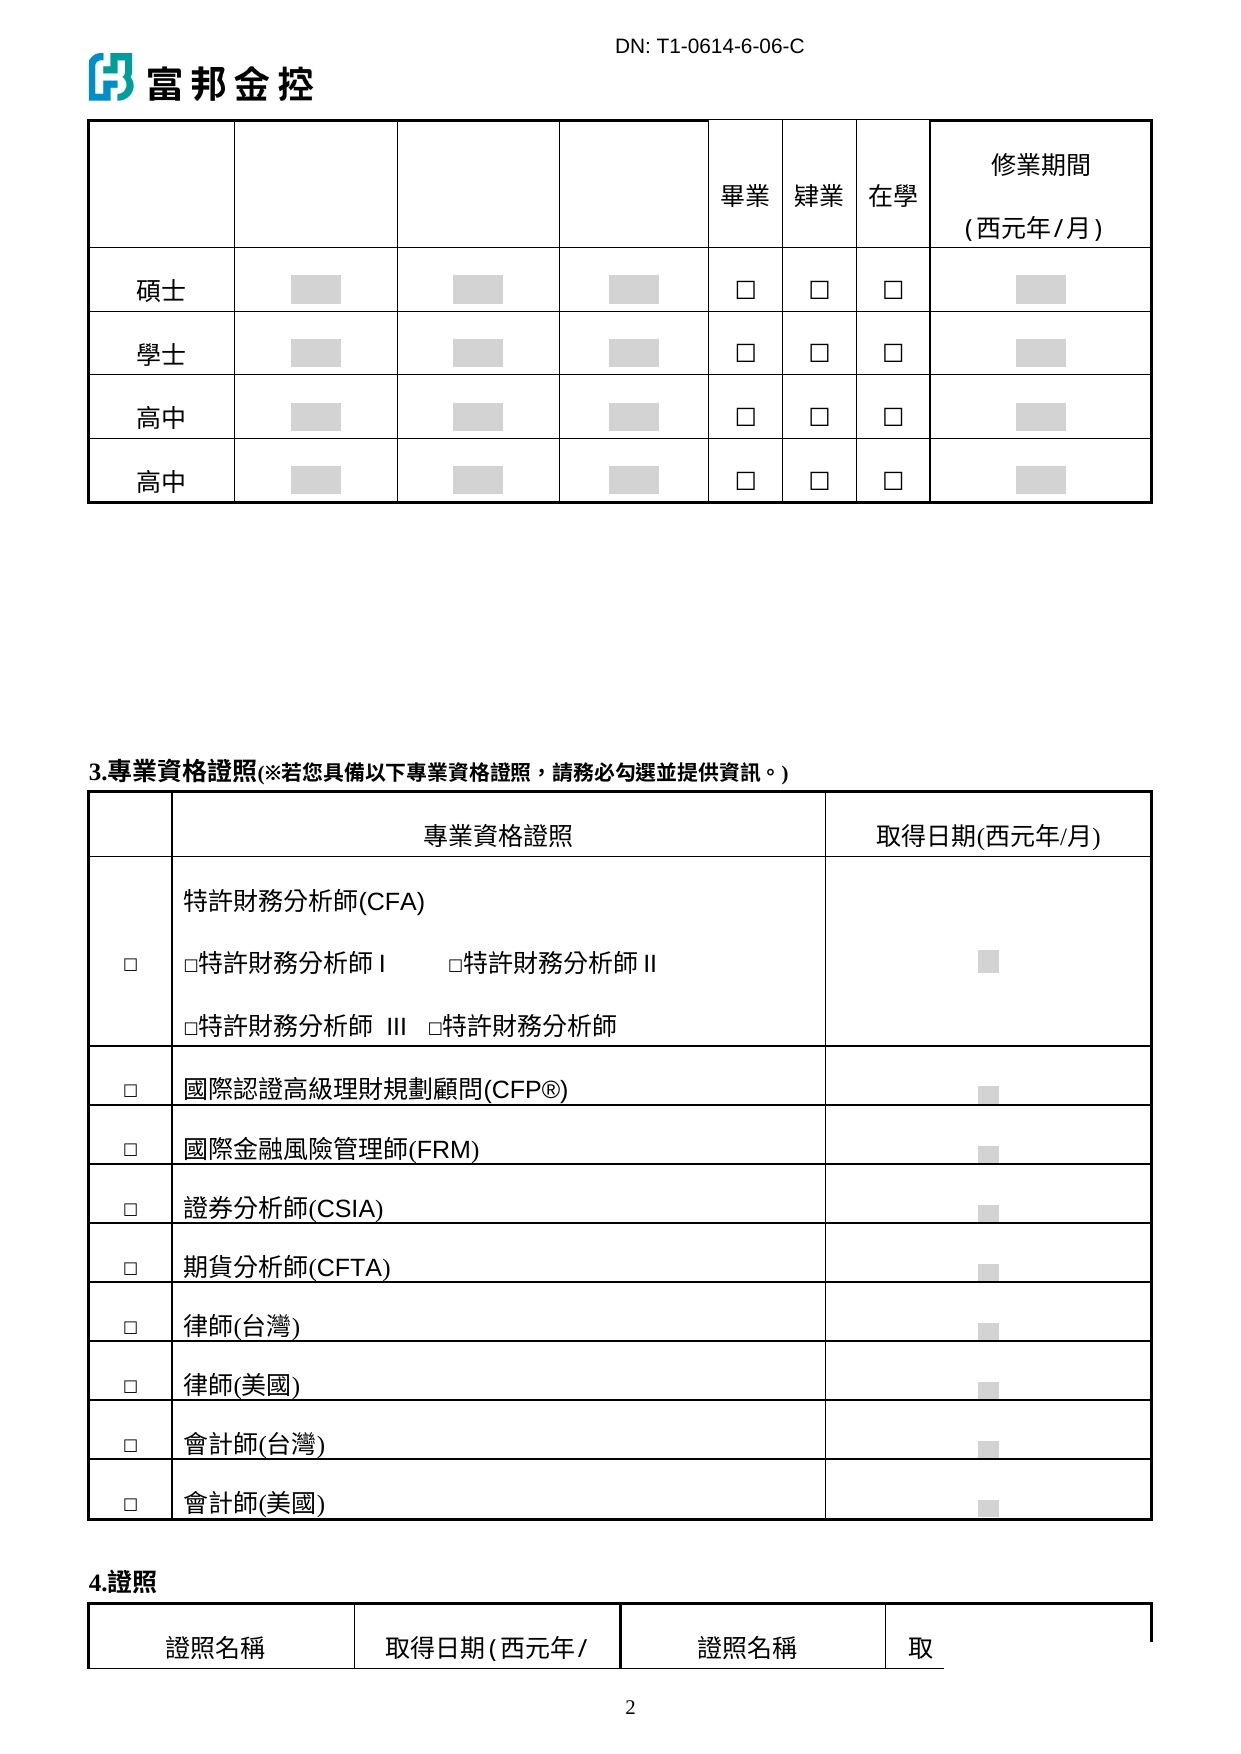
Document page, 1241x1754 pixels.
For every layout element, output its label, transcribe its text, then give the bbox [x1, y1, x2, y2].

table_cell [826, 1401, 1150, 1458]
table_cell 學士 [90, 312, 234, 374]
table_cell [826, 1106, 1150, 1163]
table_cell 律師(美國) [173, 1342, 825, 1399]
table_cell [560, 375, 708, 438]
table_cell ☐ [90, 1106, 171, 1163]
table_cell [826, 1460, 1150, 1517]
table_cell ☐ [857, 312, 929, 374]
table_cell [235, 312, 397, 374]
table_header 取得日期(西元年/月) [826, 793, 1150, 856]
table_cell [235, 248, 397, 311]
table_cell 期貨分析師(CFTA) [173, 1224, 825, 1281]
table_cell [826, 1047, 1150, 1104]
table_cell ☐ [783, 375, 856, 438]
table_cell [398, 439, 559, 501]
table_header 證照名稱 [90, 1605, 354, 1667]
table_cell ☐ [90, 857, 171, 1045]
table_cell [826, 1283, 1150, 1340]
table_cell ☐ [783, 248, 856, 311]
table_cell [826, 1342, 1150, 1399]
table_cell ☐ [783, 439, 856, 501]
table_cell 碩士 [90, 248, 234, 311]
table_cell ☐ [90, 1342, 171, 1399]
table_cell ☐ [709, 439, 782, 501]
table_cell 證券分析師(CSIA) [173, 1165, 825, 1222]
table_cell [826, 1224, 1150, 1281]
table_cell 國際金融風險管理師(FRM) [173, 1106, 825, 1163]
table_cell [560, 312, 708, 374]
table_cell 高中 [90, 439, 234, 501]
table_cell ☐ [857, 375, 929, 438]
table_cell [398, 312, 559, 374]
table_header [90, 793, 171, 856]
table_cell 會計師(美國) [173, 1460, 825, 1517]
table_cell ☐ [709, 375, 782, 438]
table_cell ☐ [90, 1401, 171, 1458]
table_cell [235, 375, 397, 438]
table_header [90, 122, 234, 247]
table_cell 會計師(台灣) [173, 1401, 825, 1458]
text 4.證照 [89, 1539, 1152, 1602]
table_cell 畢業 [709, 120, 782, 247]
table_cell 特許財務分析師(CFA) ☐特許財務分析師I ☐特許財務分析師II ☐特許財務分析師 III ☐特許財務分析師 [173, 857, 825, 1045]
table_cell [398, 248, 559, 311]
table_cell ☐ [90, 1165, 171, 1222]
table_cell [931, 439, 1150, 501]
table_cell [560, 248, 708, 311]
table_cell [931, 375, 1150, 438]
table_cell 在學 [857, 120, 929, 247]
text 3.專業資格證照(※若您具備以下專業資格證照，請務必勾選並提供資訊。) [89, 728, 1152, 790]
table_cell [931, 312, 1150, 374]
table_header 證照名稱 [622, 1605, 885, 1667]
table_cell [560, 439, 708, 501]
table_cell [398, 375, 559, 438]
table_header [398, 122, 559, 247]
table_header 取 [886, 1605, 1150, 1667]
table_cell ☐ [709, 312, 782, 374]
table_cell [826, 1165, 1150, 1222]
table_header 專業資格證照 [173, 793, 825, 856]
table_cell ☐ [709, 248, 782, 311]
table_cell 肄業 [783, 120, 856, 247]
table_header 修業期間 (西元年/月) [931, 122, 1150, 247]
table_cell [931, 248, 1150, 311]
table_header 取得日期(西元年/ [355, 1605, 619, 1667]
table_cell ☐ [90, 1047, 171, 1104]
table_cell [235, 439, 397, 501]
table_cell ☐ [90, 1224, 171, 1281]
table_cell 律師(台灣) [173, 1283, 825, 1340]
table_cell ☐ [857, 439, 929, 501]
table_cell ☐ [783, 312, 856, 374]
table_header [560, 122, 708, 247]
table_cell ☐ [90, 1283, 171, 1340]
table_cell 高中 [90, 375, 234, 438]
table_header [235, 122, 397, 247]
table_cell ☐ [857, 248, 929, 311]
table_cell 國際認證高級理財規劃顧問(CFP®) [173, 1047, 825, 1104]
table_cell [826, 857, 1150, 1045]
table_cell ☐ [90, 1460, 171, 1517]
